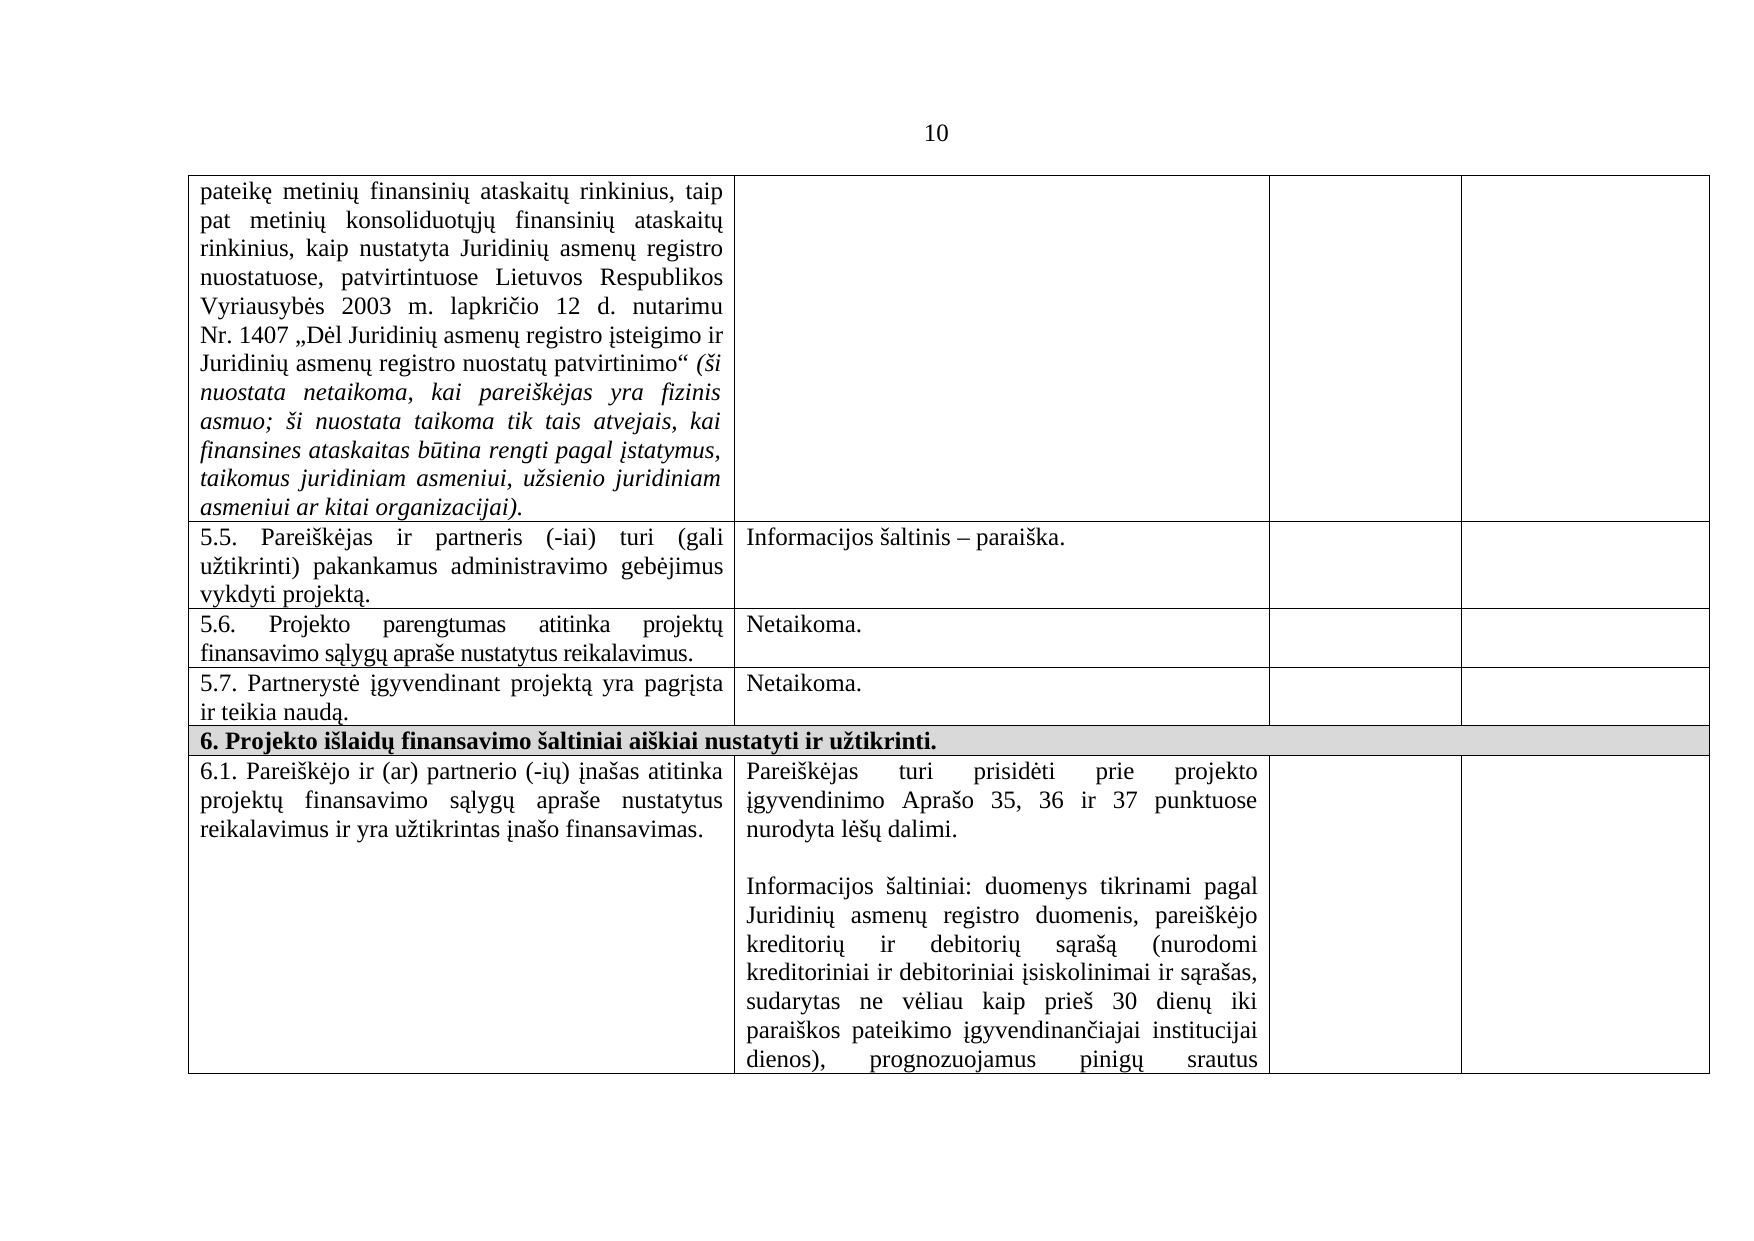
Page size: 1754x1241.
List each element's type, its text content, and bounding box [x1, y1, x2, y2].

table_cell Informacijos šaltinis – paraiška. [735, 522, 1269, 608]
table_cell [1270, 522, 1461, 608]
table_cell [1270, 609, 1461, 667]
table_cell [735, 176, 1269, 521]
table_cell 5.5. Pareiškėjas ir partneris (-iai) turi (gali užtikrinti) pakankamus administravimo gebėjimus vykdyti projektą. [189, 522, 734, 608]
table_cell [1462, 176, 1709, 521]
table_cell Netaikoma. [735, 609, 1269, 667]
table_cell [1270, 668, 1461, 725]
table_cell 5.7. Partnerystė įgyvendinant projektą yra pagrįsta ir teikia naudą. [189, 668, 734, 725]
table_cell pateikę metinių finansinių ataskaitų rinkinius, taip pat metinių konsoliduotųjų finansinių ataskaitų rinkinius, kaip nustatyta Juridinių asmenų registro nuostatuose, patvirtintuose Lietuvos Respublikos Vyriausybės 2003 m. lapkričio 12 d. nutarimu Nr. 1407 „Dėl Juridinių asmenų registro įsteigimo ir Juridinių asmenų registro nuostatų patvirtinimo“ (ši nuostata netaikoma, kai pareiškėjas yra fizinis asmuo; ši nuostata taikoma tik tais atvejais, kai finansines ataskaitas būtina rengti pagal įstatymus, taikomus juridiniam asmeniui, užsienio juridiniam asmeniui ar kitai organizacijai). [189, 176, 734, 521]
table_cell [1462, 668, 1709, 725]
table_cell [1270, 176, 1461, 521]
table_cell Pareiškėjas turi prisidėti prie projekto įgyvendinimo Aprašo 35, 36 ir 37 punktuose nurodyta lėšų dalimi. Informacijos šaltiniai: duomenys tikrinami pagal Juridinių asmenų registro duomenis, pareiškėjo kreditorių ir debitorių sąrašą (nurodomi kreditoriniai ir debitoriniai įsiskolinimai ir sąrašas, sudarytas ne vėliau kaip prieš 30 dienų iki paraiškos pateikimo įgyvendinančiajai institucijai dienos), prognozuojamus pinigų srautus [735, 756, 1269, 1072]
table_cell Netaikoma. [735, 668, 1269, 725]
table_cell 6. Projekto išlaidų finansavimo šaltiniai aiškiai nustatyti ir užtikrinti. [189, 726, 1709, 755]
table_cell 6.1. Pareiškėjo ir (ar) partnerio (-ių) įnašas atitinka projektų finansavimo sąlygų apraše nustatytus reikalavimus ir yra užtikrintas įnašo finansavimas. [189, 756, 734, 1072]
table_cell [1462, 756, 1709, 1072]
table_cell 5.6. Projekto parengtumas atitinka projektų finansavimo sąlygų apraše nustatytus reikalavimus. [189, 609, 734, 667]
table_cell [1462, 609, 1709, 667]
table_cell [1270, 756, 1461, 1072]
table_cell [1462, 522, 1709, 608]
